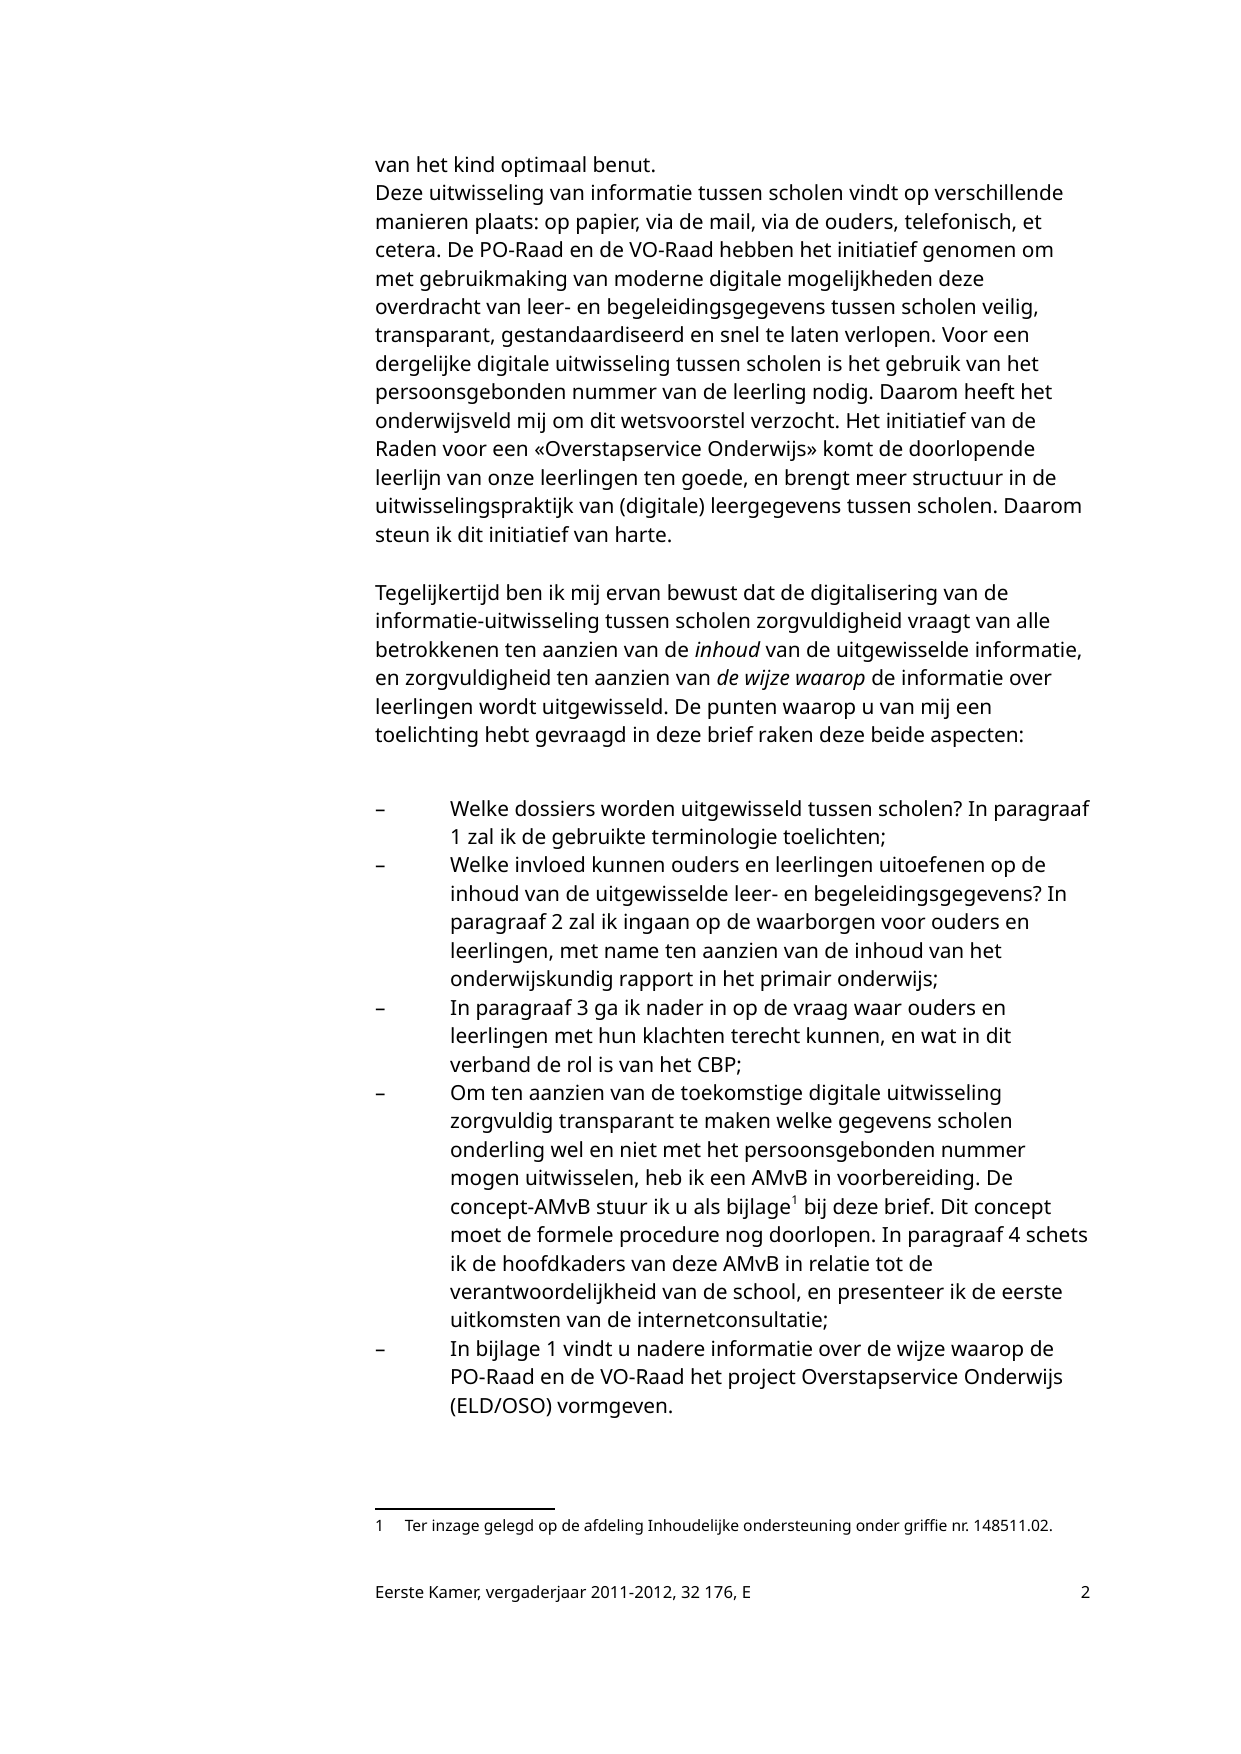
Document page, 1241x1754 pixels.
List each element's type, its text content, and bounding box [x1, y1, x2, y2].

list Om ten aanzien van de toekomstige digitale uitwisseling zorgvuldig transparant te maken welke gegevens scholen onderling wel en niet met het persoonsgebonden nummer mogen uitwisselen, heb ik een AMvB in voorbereiding. De concept-AMvB stuur ik u als bijlage bij deze brief. Dit concept moet de formele procedure nog doorlopen. In paragraaf 4 schets ik de hoofdkaders van deze AMvB in relatie tot de verantwoordelijkheid van de school, en presenteer ik de eerste uitkomsten van de internetconsultatie; [375, 1078, 1090, 1334]
text Tegelijkertijd ben ik mij ervan bewust dat de digitalisering van de informatie-uitwisseling tussen scholen zorgvuldigheid vraagt van alle betrokkenen ten aanzien van de inhoud van de uitgewisselde informatie, en zorgvuldigheid ten aanzien van de wijze waarop de informatie over leerlingen wordt uitgewisseld. De punten waarop u van mij een toelichting hebt gevraagd in deze brief raken deze beide aspecten: [375, 578, 1090, 749]
list Welke dossiers worden uitgewisseld tussen scholen? In paragraaf 1 zal ik de gebruikte terminologie toelichten; [375, 794, 1090, 851]
list Ter inzage gelegd op de afdeling Inhoudelijke ondersteuning onder griffie nr. 148511.02. [375, 1479, 1090, 1536]
list In paragraaf 3 ga ik nader in op de vraag waar ouders en leerlingen met hun klachten terecht kunnen, en wat in dit verband de rol is van het CBP; [375, 993, 1090, 1078]
text van het kind optimaal benut. [375, 150, 1090, 178]
text Deze uitwisseling van informatie tussen scholen vindt op verschillende manieren plaats: op papier, via de mail, via de ouders, telefonisch, et cetera. De PO-Raad en de VO-Raad hebben het initiatief genomen om met gebruikmaking van moderne digitale mogelijkheden deze overdracht van leer- en begeleidingsgegevens tussen scholen veilig, transparant, gestandaardiseerd en snel te laten verlopen. Voor een dergelijke digitale uitwisseling tussen scholen is het gebruik van het persoonsgebonden nummer van de leerling nodig. Daarom heeft het onderwijsveld mij om dit wetsvoorstel verzocht. Het initiatief van de Raden voor een «Overstapservice Onderwijs» komt de doorlopende leerlijn van onze leerlingen ten goede, en brengt meer structuur in de uitwisselingspraktijk van (digitale) leergegevens tussen scholen. Daarom steun ik dit initiatief van harte. [375, 178, 1090, 548]
list Welke invloed kunnen ouders en leerlingen uitoefenen op de inhoud van de uitgewisselde leer- en begeleidingsgegevens? In paragraaf 2 zal ik ingaan op de waarborgen voor ouders en leerlingen, met name ten aanzien van de inhoud van het onderwijskundig rapport in het primair onderwijs; [375, 851, 1090, 993]
list In bijlage 1 vindt u nadere informatie over de wijze waarop de PO-Raad en de VO-Raad het project Overstapservice Onderwijs (ELD/OSO) vormgeven. [375, 1334, 1090, 1419]
